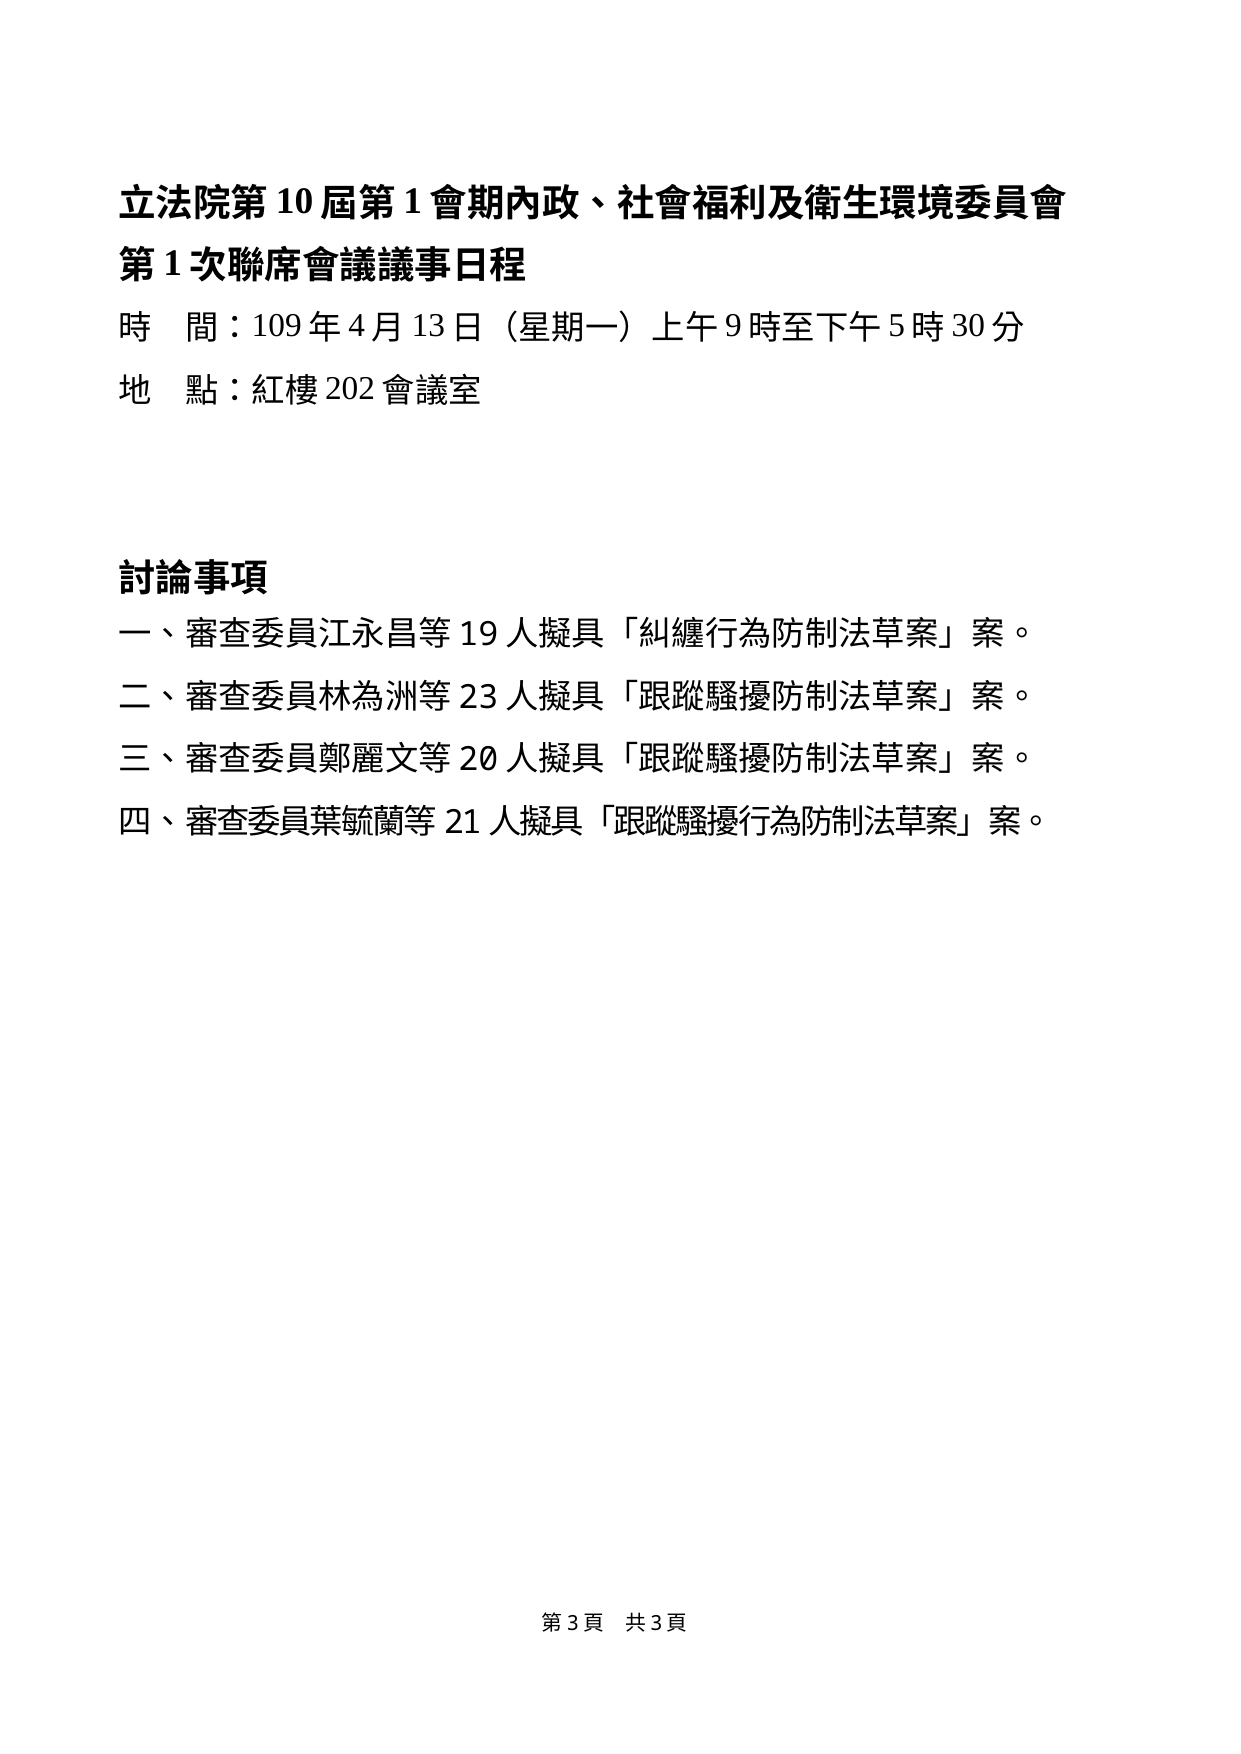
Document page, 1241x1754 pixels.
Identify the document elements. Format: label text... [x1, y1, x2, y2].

text 第1次聯席會議議事日程 [118, 221, 1146, 283]
text 三、審查委員鄭麗文等20人擬具「跟蹤騷擾防制法草案」案。 [118, 721, 1110, 783]
text 討論事項 [118, 533, 1110, 596]
text 一、審查委員江永昌等19人擬具「糾纏行為防制法草案」案。 [118, 596, 1110, 658]
text 時 間：109年4月13日（星期一）上午9時至下午5時30分 [118, 283, 1110, 346]
text 二、審查委員林為洲等23人擬具「跟蹤騷擾防制法草案」案。 [118, 658, 1110, 721]
text 四、審查委員葉毓蘭等21人擬具「跟蹤騷擾行為防制法草案」案。 [118, 783, 1110, 846]
text 地 點：紅樓202會議室 [118, 346, 1110, 408]
text 立法院第10屆第1會期內政、社會福利及衛生環境委員會 [118, 158, 1146, 221]
